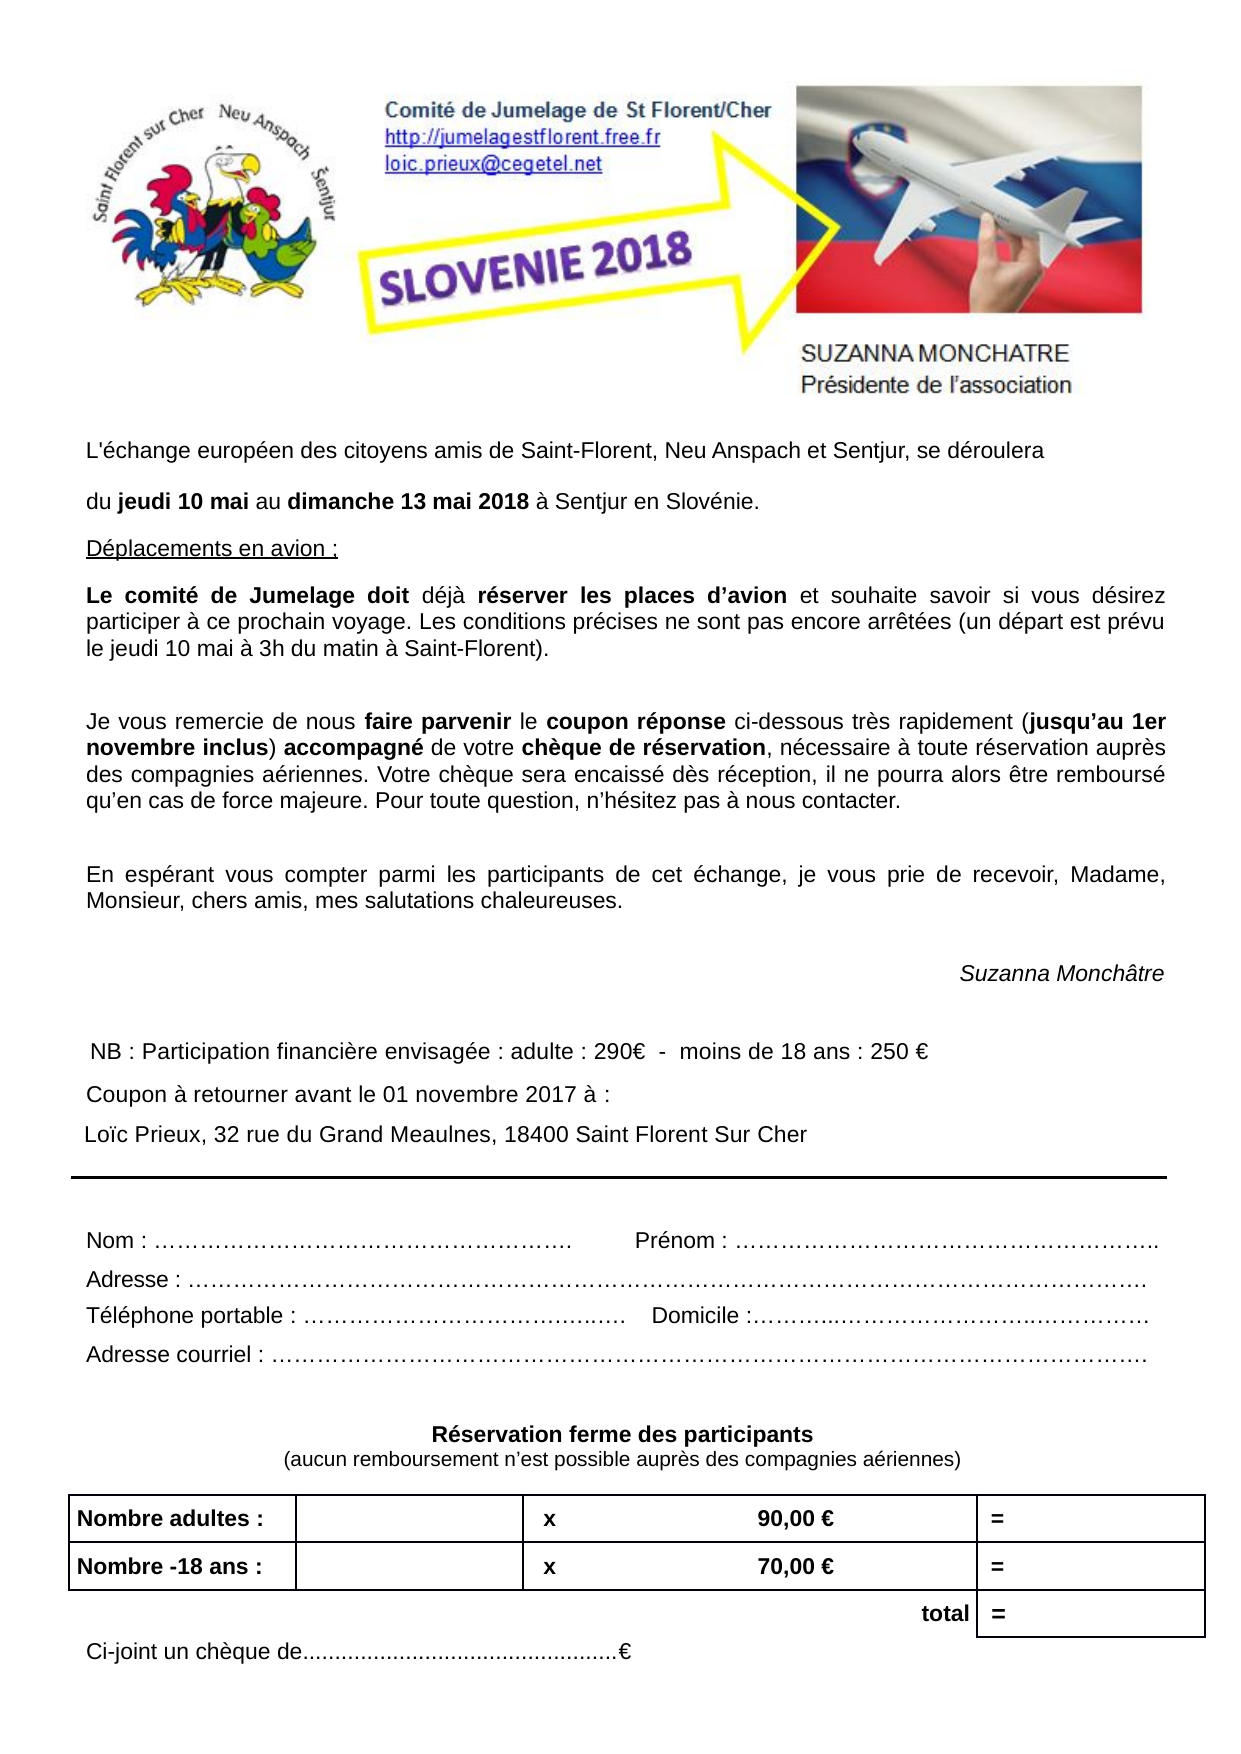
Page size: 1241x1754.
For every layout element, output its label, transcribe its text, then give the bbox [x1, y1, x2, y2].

table_header 90,00 € [750, 1496, 976, 1541]
table_header Nombre adultes : [70, 1496, 295, 1541]
table_header = [978, 1496, 1204, 1541]
text Ci-joint un chèque de € [86, 1638, 1167, 1664]
text Coupon à retourner avant le 01 novembre 2017 à : [86, 1081, 1167, 1108]
text Je vous remercie de nous faire parvenir le coupon réponse ci-dessous très rapidement (jusqu’au 1er novembre inclus) accompagné de votre chèque de réservation, nécessaire à toute réservation auprès des compagnies aériennes. Votre chèque sera encaissé dès réception, il ne pourra alors être remboursé qu’en cas de force majeure. Pour toute question, n’hésitez pas à nous contacter. [86, 708, 1167, 813]
text En espérant vous compter parmi les participants de cet échange, je vous prie de recevoir, Madame, Monsieur, chers amis, mes salutations chaleureuses. [86, 861, 1167, 913]
text Nom : ………………………………………………. Prénom : ……………………………………………….. [86, 1228, 1167, 1254]
text Suzanna Monchâtre [86, 961, 1167, 986]
text Adresse courriel : ……………………………………………………………………………………………………. [86, 1331, 1163, 1370]
table_cell x [524, 1543, 750, 1588]
text Loïc Prieux, 32 rue du Grand Meaulnes, 18400 Saint Florent Sur Cher [71, 1121, 1167, 1147]
text (aucun remboursement n’est possible auprès des compagnies aériennes) [78, 1448, 1167, 1471]
table_cell = [978, 1591, 1204, 1636]
table_cell 70,00 € [750, 1543, 976, 1588]
text Réservation ferme des participants [78, 1421, 1167, 1448]
text Déplacements en avion ; [86, 535, 1167, 561]
table_cell Nombre -18 ans : [70, 1543, 295, 1588]
table_cell total [750, 1591, 976, 1636]
text Adresse : ………………………………………………………………………………………………………………. [86, 1267, 1167, 1292]
table_cell [69, 1591, 750, 1636]
text NB : Participation financière envisagée : adulte : 290€ - moins de 18 ans : 250 € [86, 1033, 1167, 1068]
text Téléphone portable : …………………………….…..…. Domicile :………...……………………..…………… [86, 1292, 1163, 1331]
text L'échange européen des citoyens amis de Saint-Florent, Neu Anspach et Sentjur, se déroulera [86, 437, 1167, 463]
text Le comité de Jumelage doit déjà réserver les places d’avion et souhaite savoir si vous désirez participer à ce prochain voyage. Les conditions précises ne sont pas encore arrêtées (un départ est prévu le jeudi 10 mai à 3h du matin à Saint-Florent). [86, 582, 1167, 661]
table_cell [297, 1543, 522, 1588]
table_header [297, 1496, 522, 1541]
table_cell = [978, 1543, 1204, 1588]
text du jeudi 10 mai au dimanche 13 mai 2018 à Sentjur en Slovénie. [86, 488, 1167, 514]
table_header x [524, 1496, 750, 1541]
